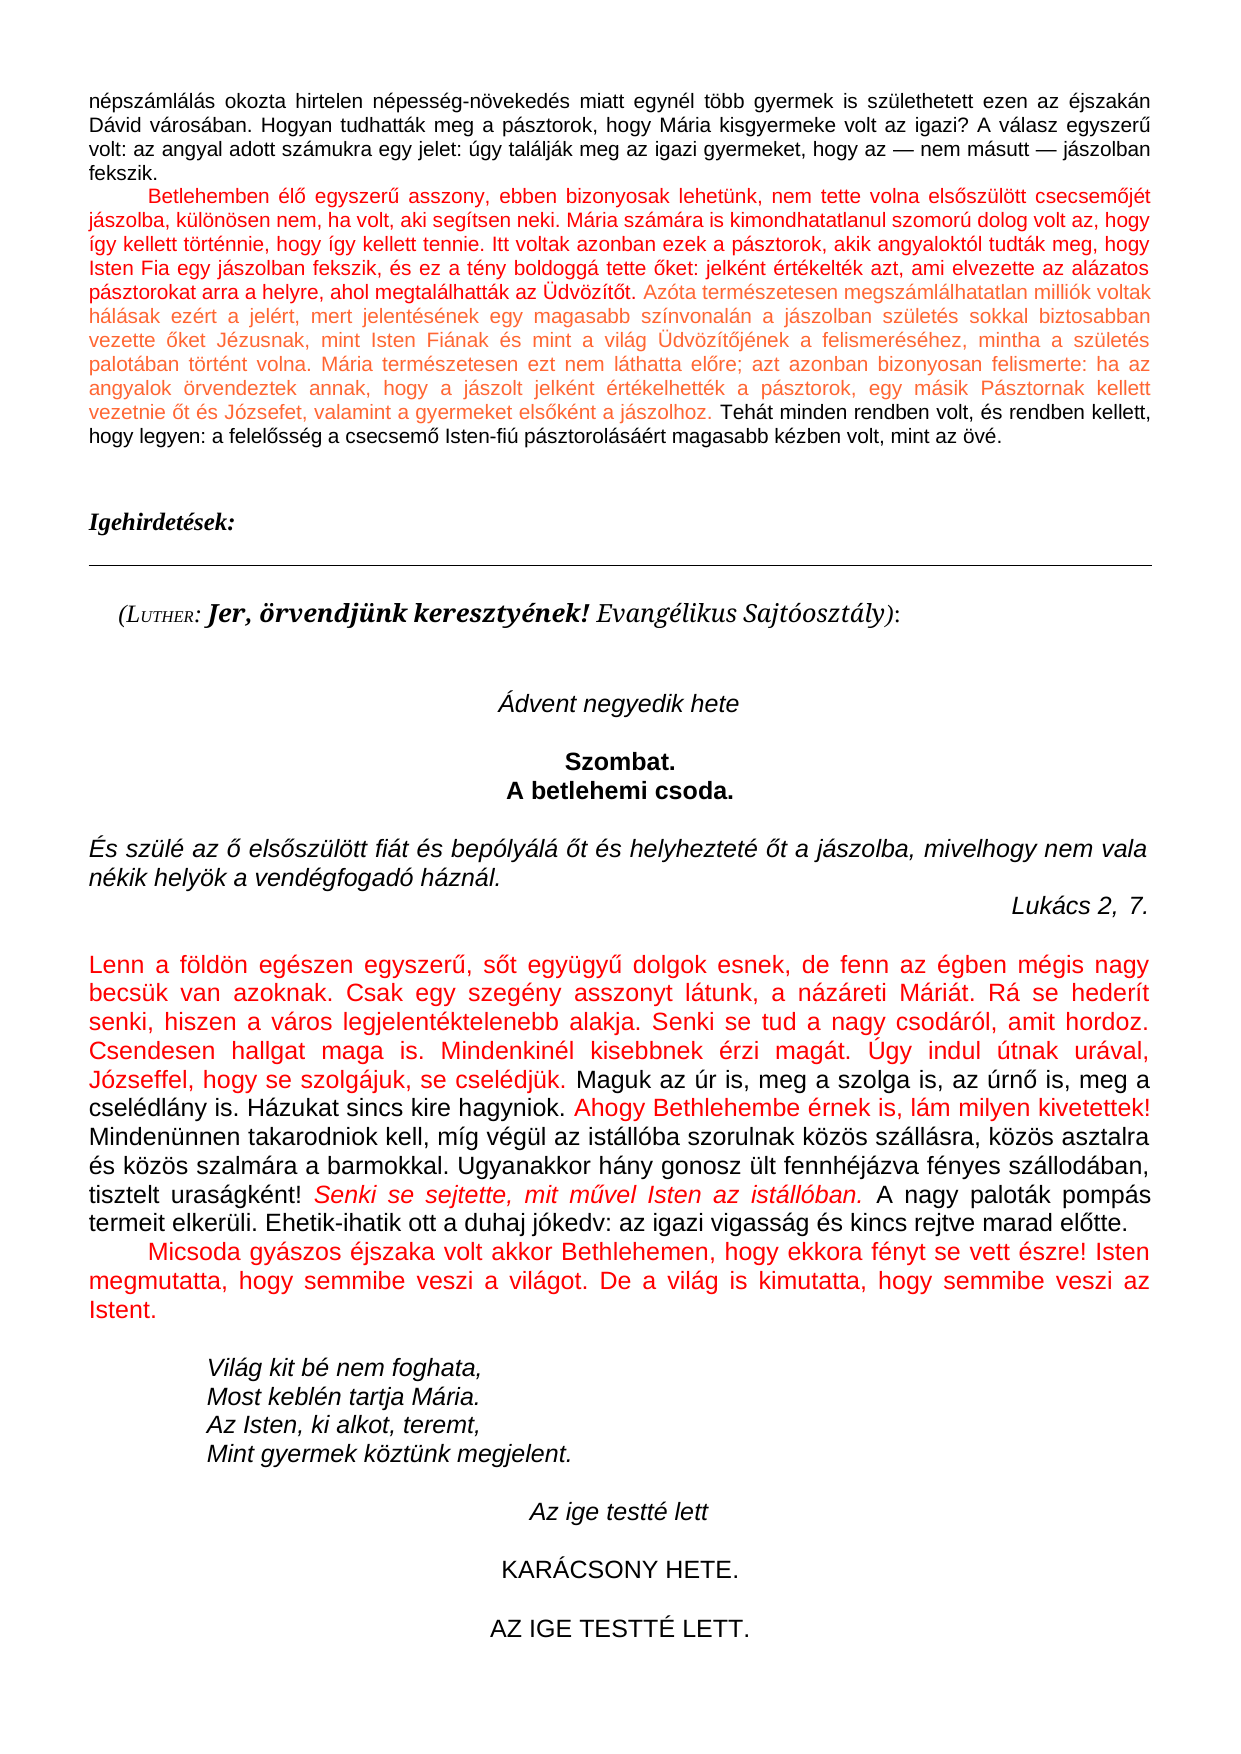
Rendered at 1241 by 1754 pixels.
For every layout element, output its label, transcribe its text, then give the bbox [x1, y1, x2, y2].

text (Luther: Jer, örvendjünk keresztyének! Evangélikus Sajtóosztály): [88, 566, 1152, 659]
text Betlehemben élő egyszerű asszony, ebben bizonyosak lehetünk, nem tette volna elsőszülött csecsemőjét jászolba, különösen nem, ha volt, aki segítsen neki. Mária számára is kimondhatatlanul szomorú dolog volt az, hogy így kellett történnie, hogy így kellett tennie. Itt voltak azonban ezek a pásztorok, akik angyaloktól tudták meg, hogy Isten Fia egy jászolban fekszik, és ez a tény boldoggá tette őket: jelként értékelték azt, ami elvezette az alázatos pásztorokat arra a helyre, ahol megtalálhatták az Üdvözítőt. Azóta természetesen megszámlálhatatlan milliók voltak hálásak ezért a jelért, mert jelentésének egy magasabb színvonalán a jászolban születés sokkal biztosabban vezette őket Jézusnak, mint Isten Fiának és mint a világ Üdvözítőjének a felismeréséhez, mintha a születés palotában történt volna. Mária természetesen ezt nem láthatta előre; azt azonban bizonyosan felismerte: ha az angyalok örvendeztek annak, hogy a jászolt jelként értékelhették a pásztorok, egy másik Pásztornak kellett vezetnie őt és Józsefet, valamint a gyermeket elsőként a jászolhoz. Tehát minden rendben volt, és rendben kellett, hogy legyen: a felelősség a csecsemő Isten-fiú pásztorolásáért magasabb kézben volt, mint az övé. [88, 184, 1152, 448]
text Igehirdetések: [88, 507, 1152, 536]
text Micsoda gyászos éjszaka volt akkor Bethlehemen, hogy ekkora fényt se vett észre! Isten megmutatta, hogy semmibe veszi a világot. De a világ is kimutatta, hogy semmibe veszi az Istent. [88, 1237, 1152, 1323]
text Szombat. A betlehemi csoda. [88, 747, 1152, 804]
text Az ige testté lett [88, 1497, 1152, 1526]
text népszámlálás okozta hirtelen népesség-növekedés miatt egynél több gyermek is születhetett ezen az éjszakán Dávid városában. Hogyan tudhatták meg a pásztorok, hogy Mária kisgyermeke volt az igazi? A válasz egyszerű volt: az angyal adott számukra egy jelet: úgy találják meg az igazi gyermeket, hogy az — nem másutt — jászolban fekszik. [88, 88, 1152, 184]
text Ádvent negyedik hete [88, 689, 1152, 717]
text AZ IGE TESTTÉ LETT. [88, 1614, 1152, 1642]
text És szülé az ő elsőszülött fiát és bepólyálá őt és helyhezteté őt a jászolba, mivelhogy nem vala nékik helyök a vendégfogadó háznál. [88, 834, 1152, 891]
text KARÁCSONY HETE. [88, 1556, 1152, 1584]
text Lenn a földön egészen egyszerű, sőt együgyű dolgok esnek, de fenn az égben mégis nagy becsük van azoknak. Csak egy szegény asszonyt látunk, a názáreti Máriát. Rá se hederít senki, hiszen a város legjelentéktelenebb alakja. Senki se tud a nagy csodáról, amit hordoz. Csendesen hallgat maga is. Mindenkinél kisebbnek érzi magát. Úgy indul útnak urával, Józseffel, hogy se szolgájuk, se cselédjük. Maguk az úr is, meg a szolga is, az úrnő is, meg a cselédlány is. Házukat sincs kire hagyniok. Ahogy Bethlehembe érnek is, lám milyen kivetettek! Mindenünnen takarodniok kell, míg végül az istállóba szorulnak közös szállásra, közös asztalra és közös szalmára a barmokkal. Ugyanakkor hány gonosz ült fennhéjázva fényes szállodában, tisztelt uraságként! Senki se sejtette, mit művel Isten az istállóban. A nagy paloták pompás termeit elkerüli. Ehetik-ihatik ott a duhaj jókedv: az igazi vigasság és kincs rejtve marad előtte. [88, 949, 1152, 1237]
text Világ kit bé nem foghata, Most keblén tartja Mária. Az Isten, ki alkot, teremt, Mint gyermek köztünk megjelent. [207, 1353, 1152, 1468]
text Lukács 2, 7. [88, 891, 1152, 920]
